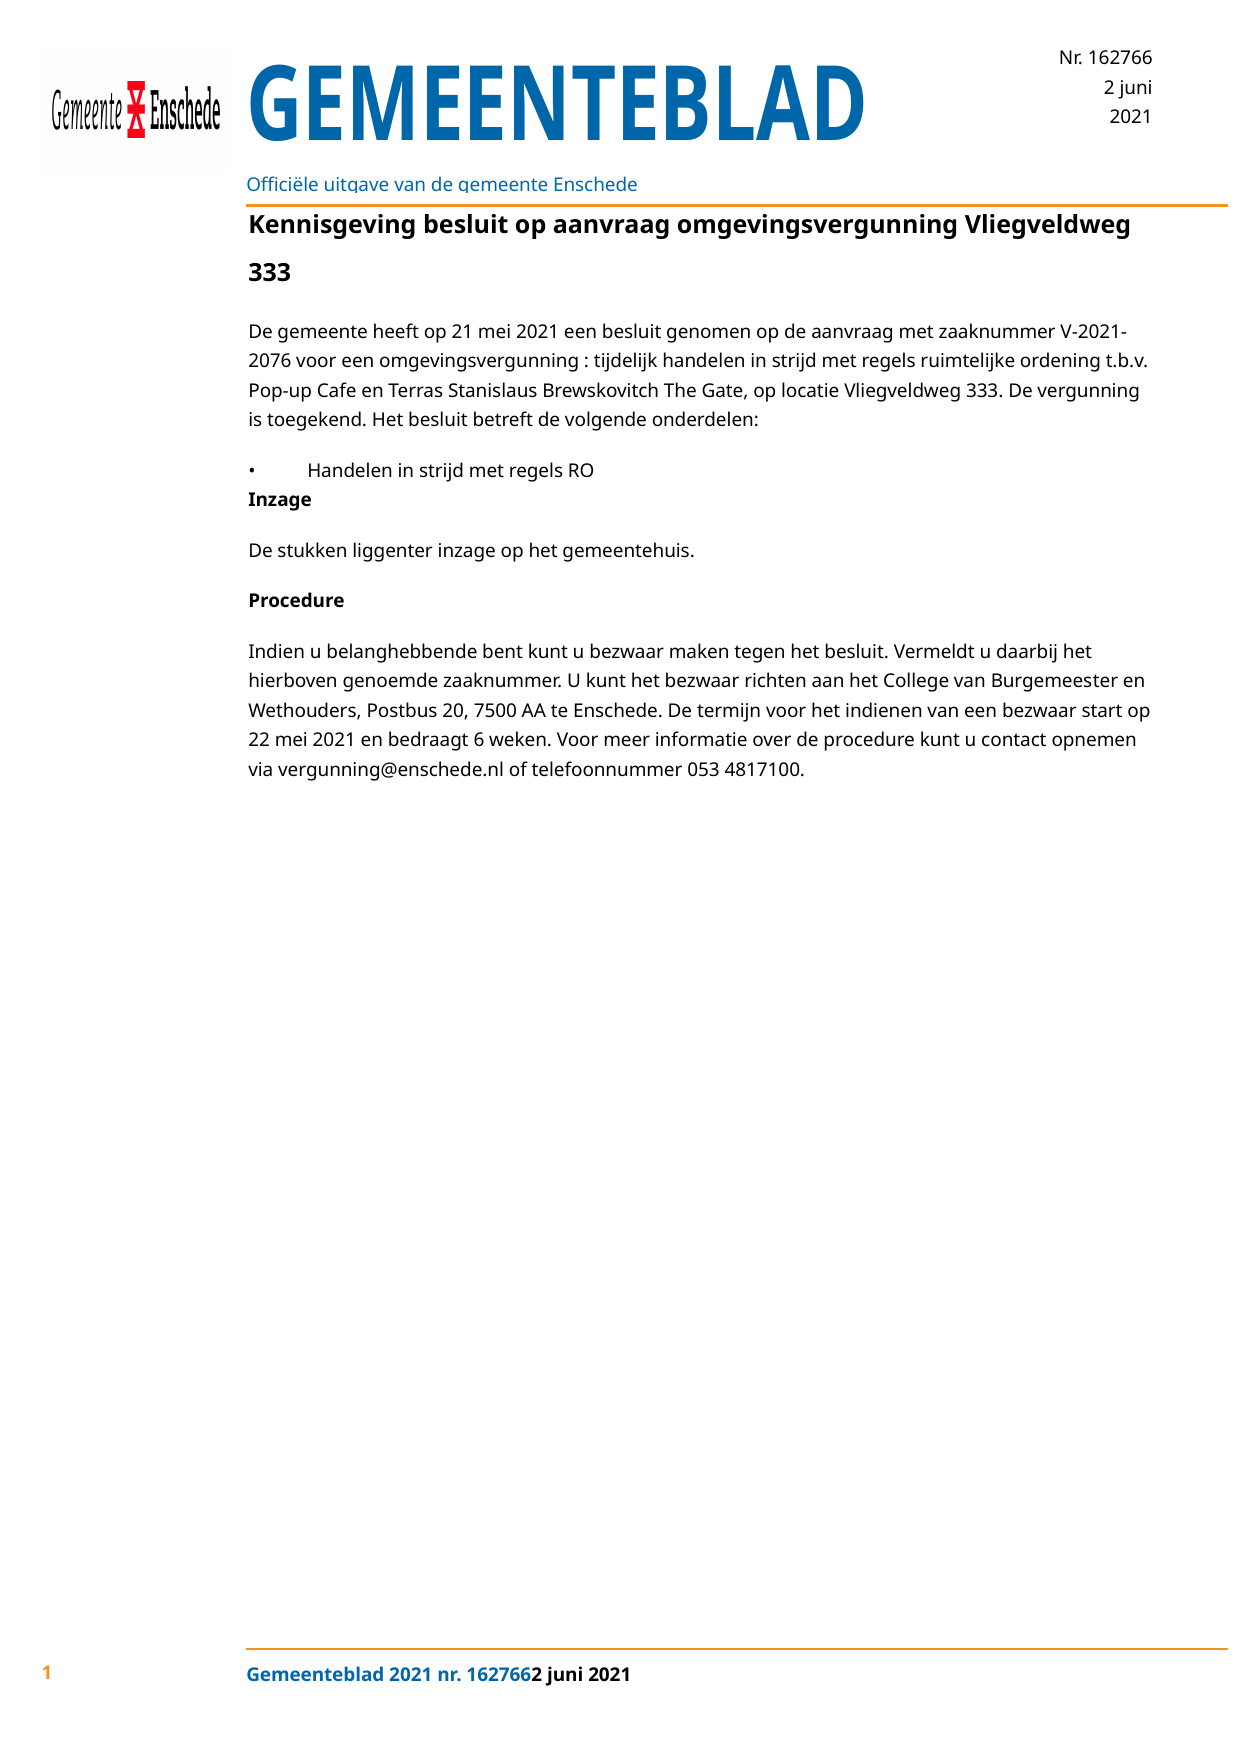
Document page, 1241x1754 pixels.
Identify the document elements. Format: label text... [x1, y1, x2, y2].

list Handelen in strijd met regels RO [248, 457, 1152, 483]
text De stukken liggenter inzage op het gemeentehuis. [248, 537, 1152, 563]
picture [41, 47, 231, 172]
text Procedure [248, 587, 1152, 613]
text De gemeente heeft op 21 mei 2021 een besluit genomen op de aanvraag met zaaknummer V-2021-2076 voor een omgevingsvergunning : tijdelijk handelen in strijd met regels ruimtelijke ordening t.b.v. Pop-up Cafe en Terras Stanislaus Brewskovitch The Gate, op locatie Vliegveldweg 333. De vergunning is toegekend. Het besluit betreft de volgende onderdelen: [248, 318, 1152, 432]
text Kennisgeving besluit op aanvraag omgevingsvergunning Vliegveldweg 333 [248, 207, 1152, 288]
text Inzage [248, 487, 1152, 512]
text Indien u belanghebbende bent kunt u bezwaar maken tegen het besluit. Vermeldt u daarbij het hierboven genoemde zaaknummer. U kunt het bezwaar richten aan het College van Burgemees­ter en Wethouders, Postbus 20, 7500 AA te Enschede. De termijn voor het indienen van een bezwaar start op 22 mei 2021 en bedraagt 6 weken. Voor meer informatie over de procedure kunt u contact opnemen via vergunning@enschede.nl of telefoonnummer 053 4817100. [248, 638, 1152, 782]
